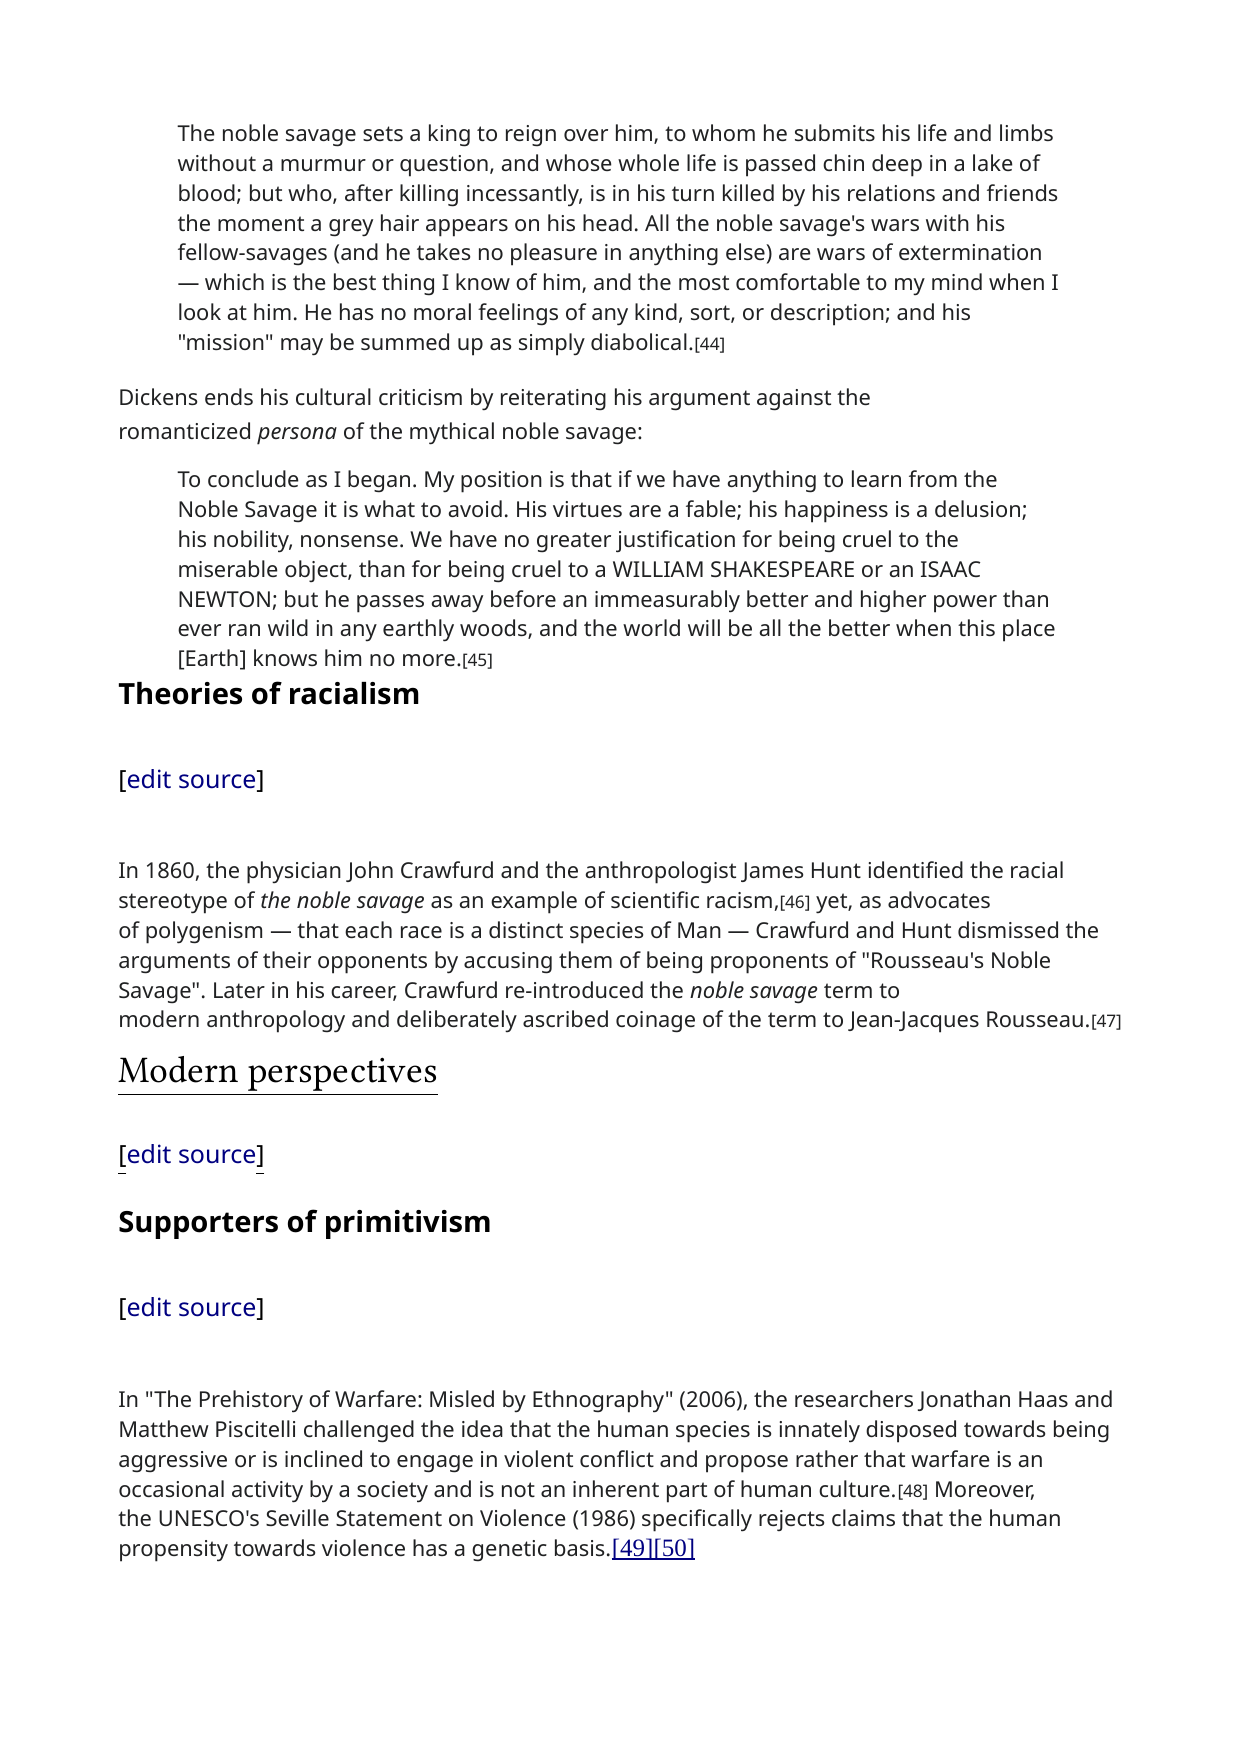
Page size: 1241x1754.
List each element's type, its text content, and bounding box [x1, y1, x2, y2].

text The noble savage sets a king to reign over him, to whom he submits his life and limbs without a murmur or question, and whose whole life is passed chin deep in a lake of blood; but who, after killing incessantly, is in his turn killed by his relations and friends the moment a grey hair appears on his head. All the noble savage's wars with his fellow-savages (and he takes no pleasure in anything else) are wars of extermination — which is the best thing I know of him, and the most comfortable to my mind when I look at him. He has no moral feelings of any kind, sort, or description; and his "mission" may be summed up as simply diabolical.[44] [177, 118, 1063, 356]
text [edit source] [118, 1136, 1122, 1173]
subtitle Theories of racialism [118, 673, 1122, 713]
text [edit source] [118, 1290, 1122, 1324]
text Dickens ends his cultural criticism by reiterating his argument against the romanticized persona of the mythical noble savage: [118, 381, 1122, 445]
subtitle Modern perspectives [118, 1049, 1122, 1094]
subtitle Supporters of primitivism [118, 1202, 1122, 1241]
text [edit source] [118, 761, 1122, 795]
text In "The Prehistory of Warfare: Misled by Ethnography" (2006), the researchers Jonathan Haas and Matthew Piscitelli challenged the idea that the human species is innately disposed towards being aggressive or is inclined to engage in violent conflict and propose rather that warfare is an occasional activity by a society and is not an inherent part of human culture.[48] Moreover, the UNESCO's Seville Statement on Violence (1986) specifically rejects claims that the human propensity towards violence has a genetic basis.[49][50] [118, 1384, 1122, 1563]
text To conclude as I began. My position is that if we have anything to learn from the Noble Savage it is what to avoid. His virtues are a fable; his happiness is a delusion; his nobility, nonsense. We have no greater justification for being cruel to the miserable object, than for being cruel to a WILLIAM SHAKESPEARE or an ISAAC NEWTON; but he passes away before an immeasurably better and higher power than ever ran wild in any earthly woods, and the world will be all the better when this place [Earth] knows him no more.[45] [177, 464, 1063, 673]
text In 1860, the physician John Crawfurd and the anthropologist James Hunt identified the racial stereotype of the noble savage as an example of scientific racism,[46] yet, as advocates of polygenism — that each race is a distinct species of Man — Crawfurd and Hunt dismissed the arguments of their opponents by accusing them of being proponents of "Rousseau's Noble Savage". Later in his career, Crawfurd re-introduced the noble savage term to modern anthropology and deliberately ascribed coinage of the term to Jean-Jacques Rousseau.[47] [118, 855, 1122, 1034]
